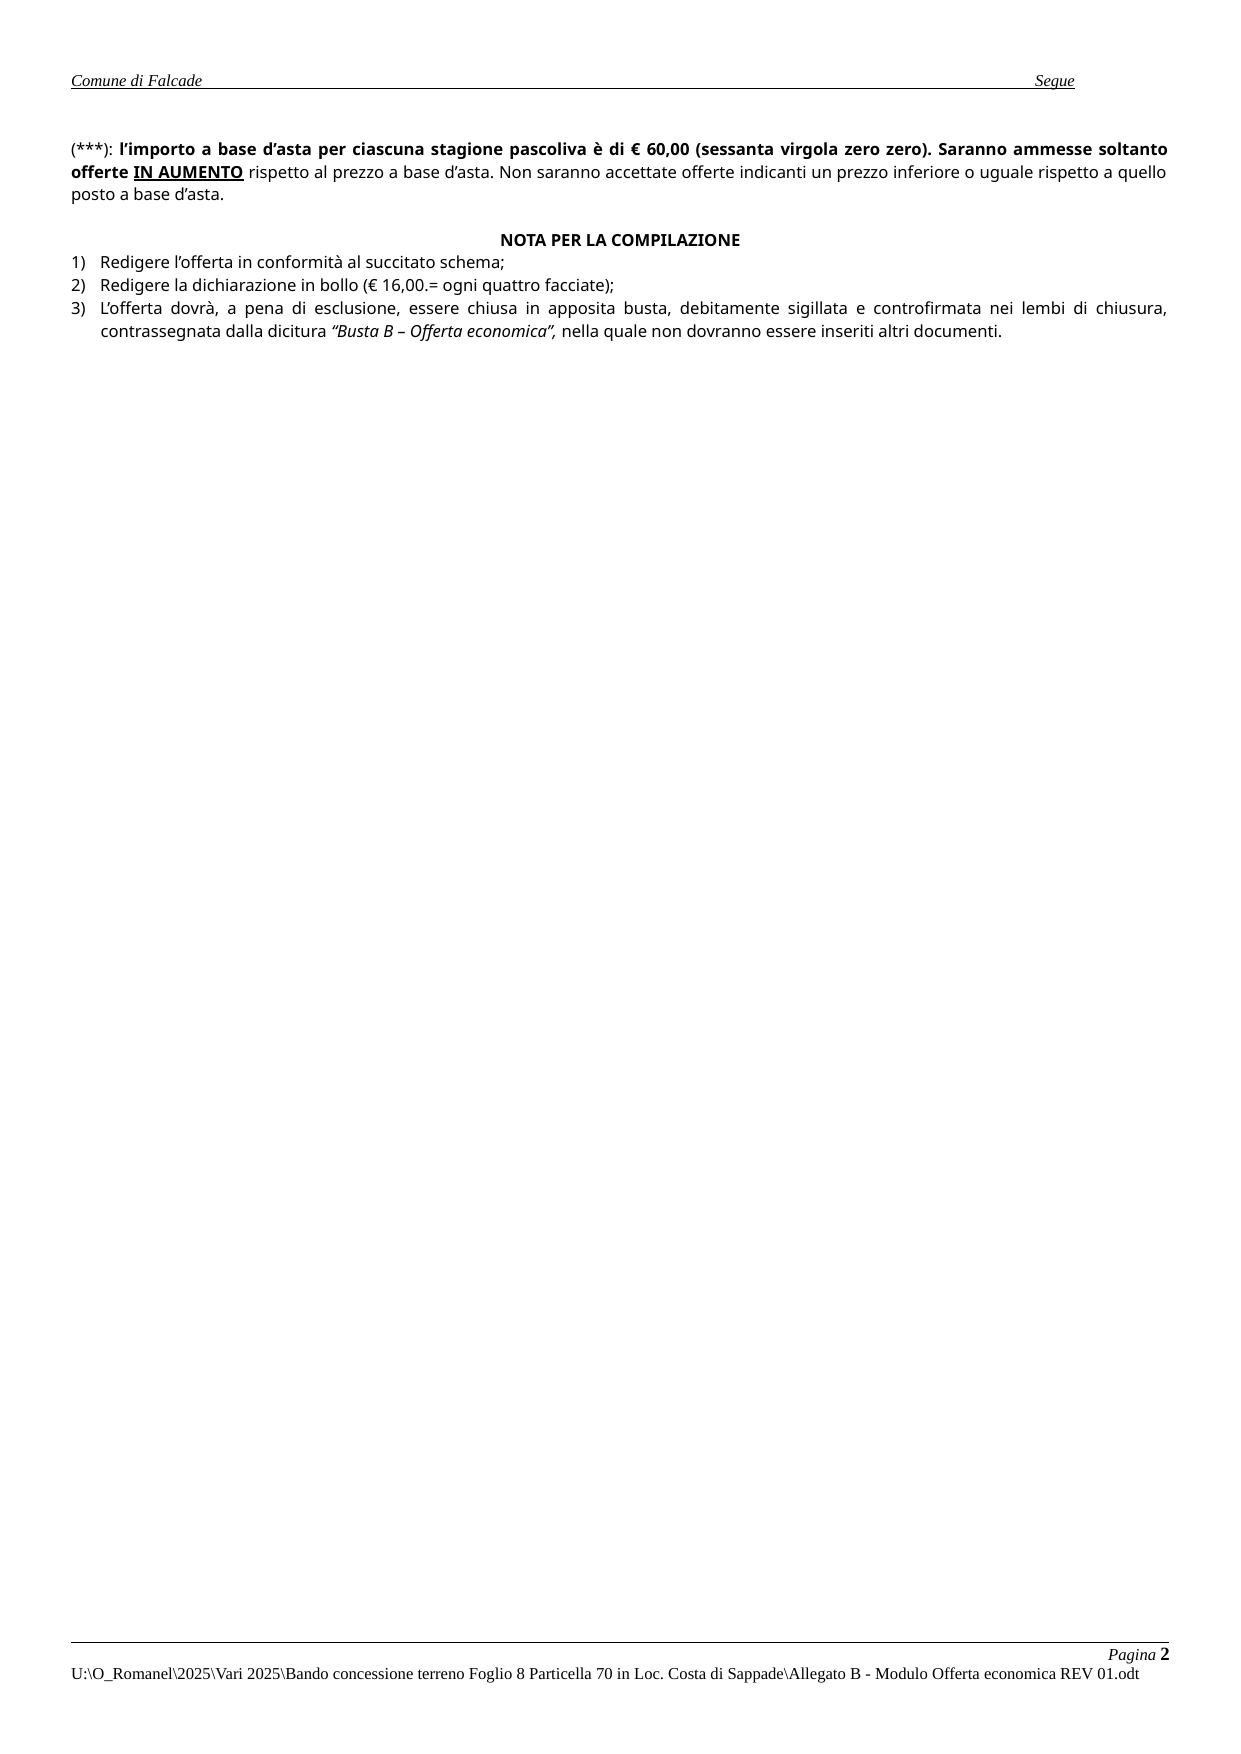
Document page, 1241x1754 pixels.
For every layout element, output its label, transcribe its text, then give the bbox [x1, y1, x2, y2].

text NOTA PER LA COMPILAZIONE [71, 228, 1169, 251]
text 2) Redigere la dichiarazione in bollo (€ 16,00.= ogni quattro facciate); [71, 274, 1169, 296]
text 3) L’offerta dovrà, a pena di esclusione, essere chiusa in apposita busta, debitamente sigillata e controfirmata nei lembi di chiusura, contrassegnata dalla dicitura “Busta B – Offerta economica”, nella quale non dovranno essere inseriti altri documenti. [71, 296, 1169, 342]
text 1) Redigere l’offerta in conformità al succitato schema; [71, 251, 1169, 274]
text (***): l’importo a base d’asta per ciascuna stagione pascoliva è di € 60,00 (sessanta virgola zero zero). Saranno ammesse soltanto offerte IN AUMENTO rispetto al prezzo a base d’asta. Non saranno accettate offerte indicanti un prezzo inferiore o uguale rispetto a quello posto a base d’asta. [71, 137, 1169, 206]
